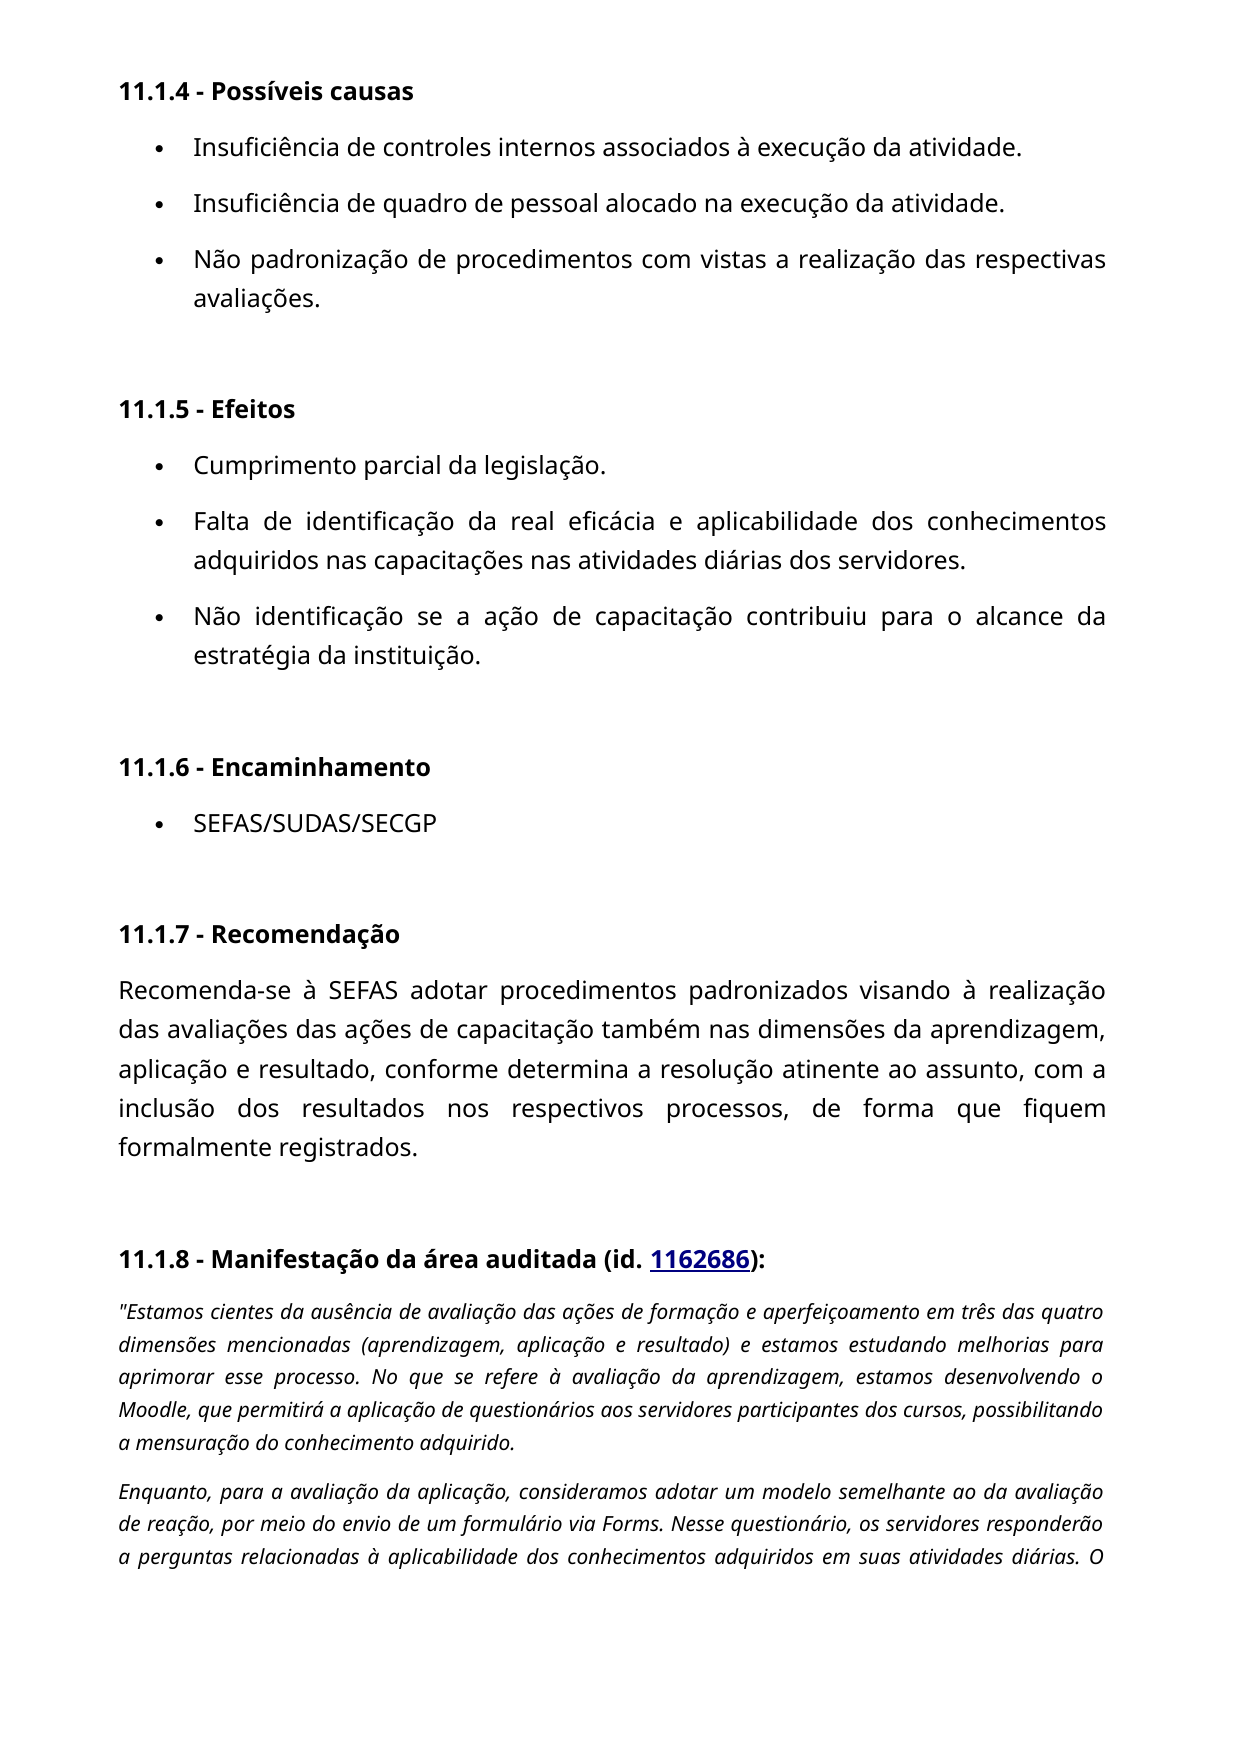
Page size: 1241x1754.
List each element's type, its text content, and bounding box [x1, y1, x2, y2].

text 11.1.8 - Manifestação da área auditada (id. 1162686): [118, 1241, 1107, 1275]
text Recomenda-se à SEFAS adotar procedimentos padronizados visando à realização das avaliações das ações de capacitação também nas dimensões da aprendizagem, aplicação e resultado, conforme determina a resolução atinente ao assunto, com a inclusão dos resultados nos respectivos processos, de forma que fiquem formalmente registrados. [118, 973, 1107, 1164]
list Falta de identificação da real eficácia e aplicabilidade dos conhecimentos adquiridos nas capacitações nas atividades diárias dos servidores. [156, 504, 1107, 577]
text "Estamos cientes da ausência de avaliação das ações de formação e aperfeiçoamento em três das quatro dimensões mencionadas (aprendizagem, aplicação e resultado) e estamos estudando melhorias para aprimorar esse processo. No que se refere à avaliação da aprendizagem, estamos desenvolvendo o Moodle, que permitirá a aplicação de questionários aos servidores participantes dos cursos, possibilitando a mensuração do conhecimento adquirido. [118, 1297, 1107, 1456]
text 11.1.6 - Encaminhamento [118, 750, 1107, 784]
list SEFAS/SUDAS/SECGP [156, 806, 1107, 839]
text 11.1.5 - Efeitos [118, 392, 1107, 426]
text 11.1.7 - Recomendação [118, 917, 1107, 951]
text Enquanto, para a avaliação da aplicação, consideramos adotar um modelo semelhante ao da avaliação de reação, por meio do envio de um formulário via Forms. Nesse questionário, os servidores responderão a perguntas relacionadas à aplicabilidade dos conhecimentos adquiridos em suas atividades diárias. O [118, 1477, 1107, 1571]
text 11.1.4 - Possíveis causas [118, 74, 1107, 108]
list Não identificação se a ação de capacitação contribuiu para o alcance da estratégia da instituição. [156, 599, 1107, 672]
list Não padronização de procedimentos com vistas a realização das respectivas avaliações. [156, 241, 1107, 314]
list Insuficiência de controles internos associados à execução da atividade. [156, 130, 1107, 164]
list Cumprimento parcial da legislação. [156, 448, 1107, 482]
list Insuficiência de quadro de pessoal alocado na execução da atividade. [156, 186, 1107, 219]
